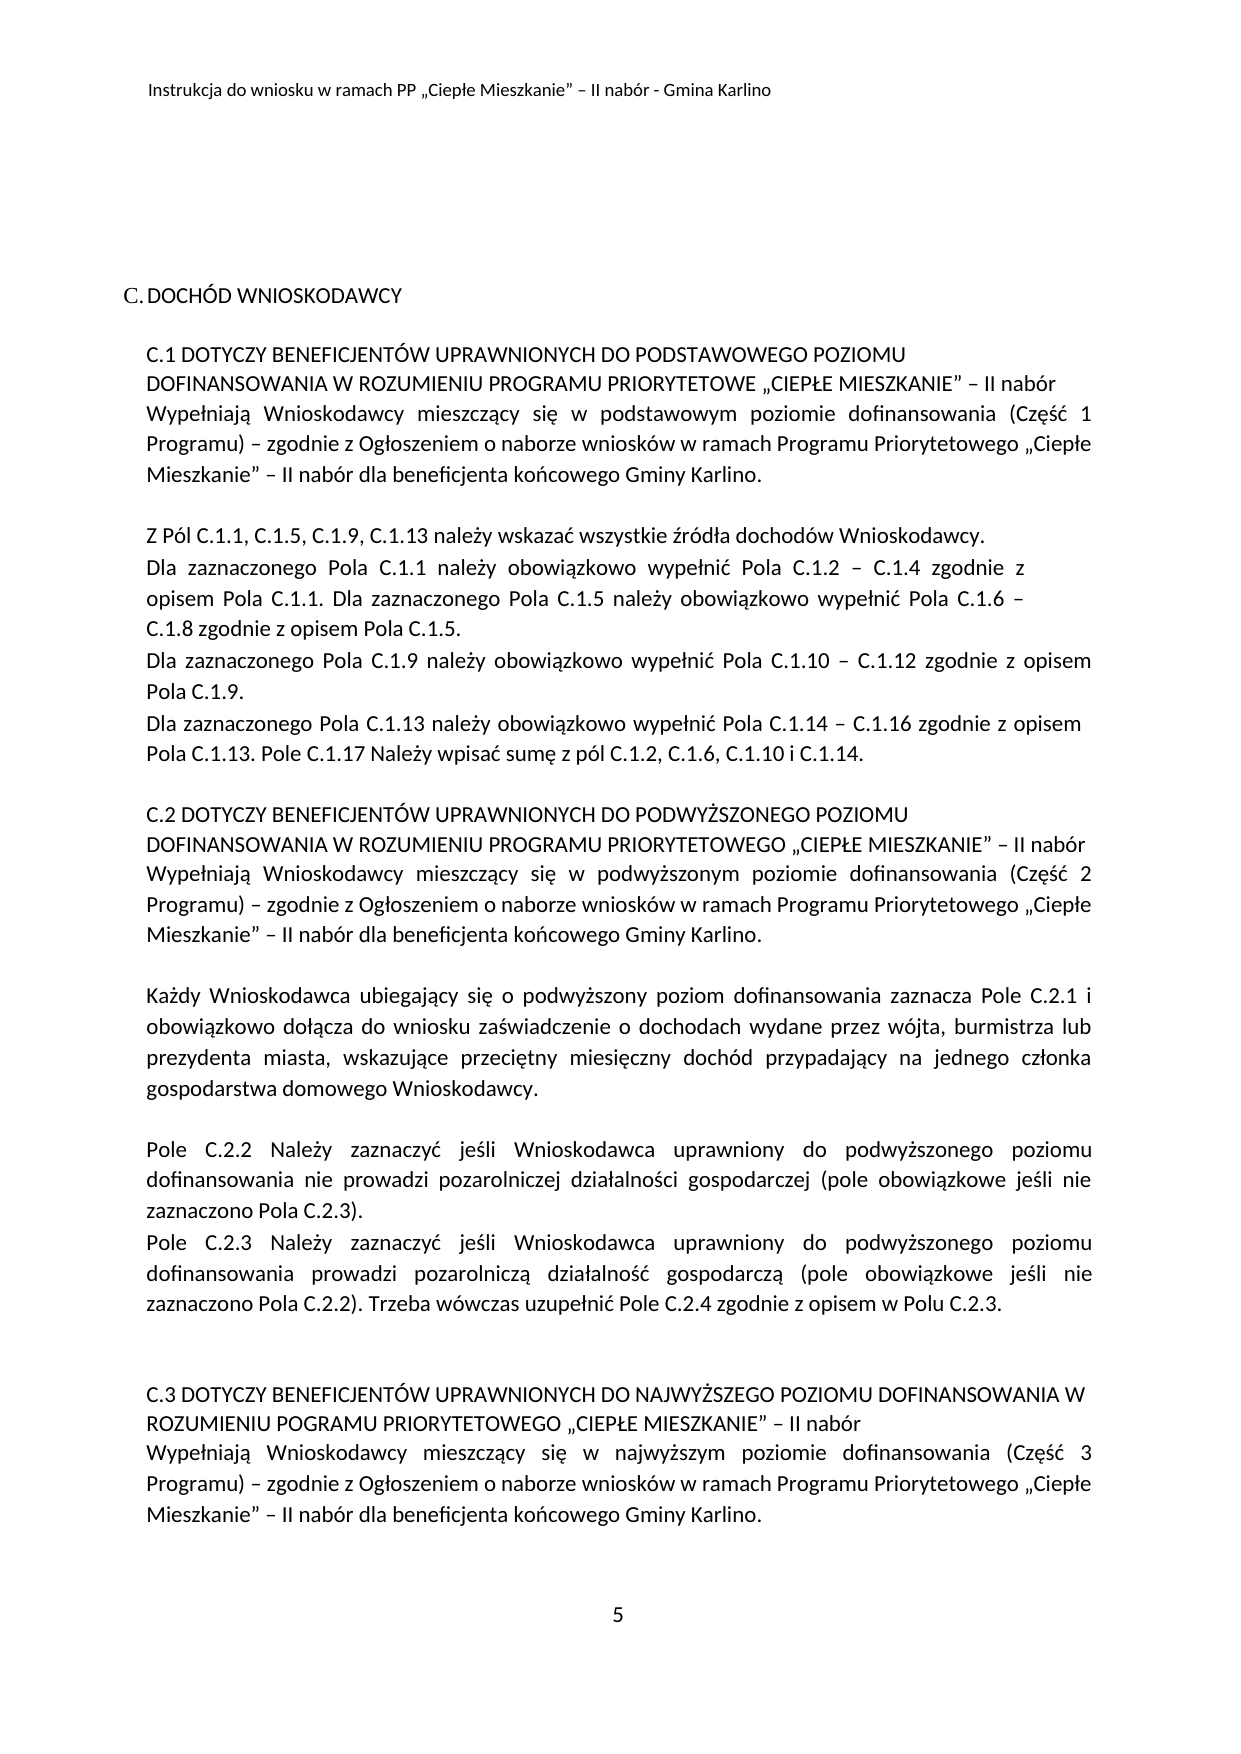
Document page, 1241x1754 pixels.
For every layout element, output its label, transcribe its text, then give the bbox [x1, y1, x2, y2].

text Dla zaznaczonego Pola C.1.1 należy obowiązkowo wypełnić Pola C.1.2 – C.1.4 zgodnie z opisem Pola C.1.1. Dla zaznaczonego Pola C.1.5 należy obowiązkowo wypełnić Pola C.1.6 – C.1.8 zgodnie z opisem Pola C.1.5. [146, 553, 1026, 642]
text Wypełniają Wnioskodawcy mieszczący się w podstawowym poziomie dofinansowania (Część 1 Programu) – zgodnie z Ogłoszeniem o naborze wniosków w ramach Programu Priorytetowego „Ciepłe Mieszkanie” – II nabór dla beneficjenta końcowego Gminy Karlino. [146, 399, 1093, 488]
text Pole C.2.2 Należy zaznaczyć jeśli Wnioskodawca uprawniony do podwyższonego poziomu dofinansowania nie prowadzi pozarolniczej działalności gospodarczej (pole obowiązkowe jeśli nie zaznaczono Pola C.2.3). [146, 1135, 1093, 1224]
text Pole C.2.3 Należy zaznaczyć jeśli Wnioskodawca uprawniony do podwyższonego poziomu dofinansowania prowadzi pozarolniczą działalność gospodarczą (pole obowiązkowe jeśli nie zaznaczono Pola C.2.2). Trzeba wówczas uzupełnić Pole C.2.4 zgodnie z opisem w Polu C.2.3. [146, 1228, 1093, 1318]
text C.1 DOTYCZY BENEFICJENTÓW UPRAWNIONYCH DO PODSTAWOWEGO POZIOMU DOFINANSOWANIA W ROZUMIENIU PROGRAMU PRIORYTETOWE „CIEPŁE MIESZKANIE” – II nabór [146, 340, 1093, 397]
text Z Pól C.1.1, C.1.5, C.1.9, C.1.13 należy wskazać wszystkie źródła dochodów Wnioskodawcy. [146, 521, 1093, 549]
text Każdy Wnioskodawca ubiegający się o podwyższony poziom dofinansowania zaznacza Pole C.2.1 i obowiązkowo dołącza do wniosku zaświadczenie o dochodach wydane przez wójta, burmistrza lub prezydenta miasta, wskazujące przeciętny miesięczny dochód przypadający na jednego członka gospodarstwa domowego Wnioskodawcy. [146, 982, 1093, 1102]
text Wypełniają Wnioskodawcy mieszczący się w najwyższym poziomie dofinansowania (Część 3 Programu) – zgodnie z Ogłoszeniem o naborze wniosków w ramach Programu Priorytetowego „Ciepłe Mieszkanie” – II nabór dla beneficjenta końcowego Gminy Karlino. [146, 1438, 1093, 1528]
text C.2 DOTYCZY BENEFICJENTÓW UPRAWNIONYCH DO PODWYŻSZONEGO POZIOMU DOFINANSOWANIA W ROZUMIENIU PROGRAMU PRIORYTETOWEGO „CIEPŁE MIESZKANIE” – II nabór [146, 801, 1093, 858]
text Wypełniają Wnioskodawcy mieszczący się w podwyższonym poziomie dofinansowania (Część 2 Programu) – zgodnie z Ogłoszeniem o naborze wniosków w ramach Programu Priorytetowego „Ciepłe Mieszkanie” – II nabór dla beneficjenta końcowego Gminy Karlino. [146, 859, 1093, 948]
text C.3 DOTYCZY BENEFICJENTÓW UPRAWNIONYCH DO NAJWYŻSZEGO POZIOMU DOFINANSOWANIA W ROZUMIENIU POGRAMU PRIORYTETOWEGO „CIEPŁE MIESZKANIE” – II nabór [146, 1380, 1093, 1437]
text Dla zaznaczonego Pola C.1.9 należy obowiązkowo wypełnić Pola C.1.10 – C.1.12 zgodnie z opisem Pola C.1.9. [146, 646, 1093, 705]
list DOCHÓD WNIOSKODAWCY [123, 282, 1093, 310]
text Dla zaznaczonego Pola C.1.13 należy obowiązkowo wypełnić Pola C.1.14 – C.1.16 zgodnie z opisem Pola C.1.13. Pole C.1.17 Należy wpisać sumę z pól C.1.2, C.1.6, C.1.10 i C.1.14. [146, 709, 1084, 767]
